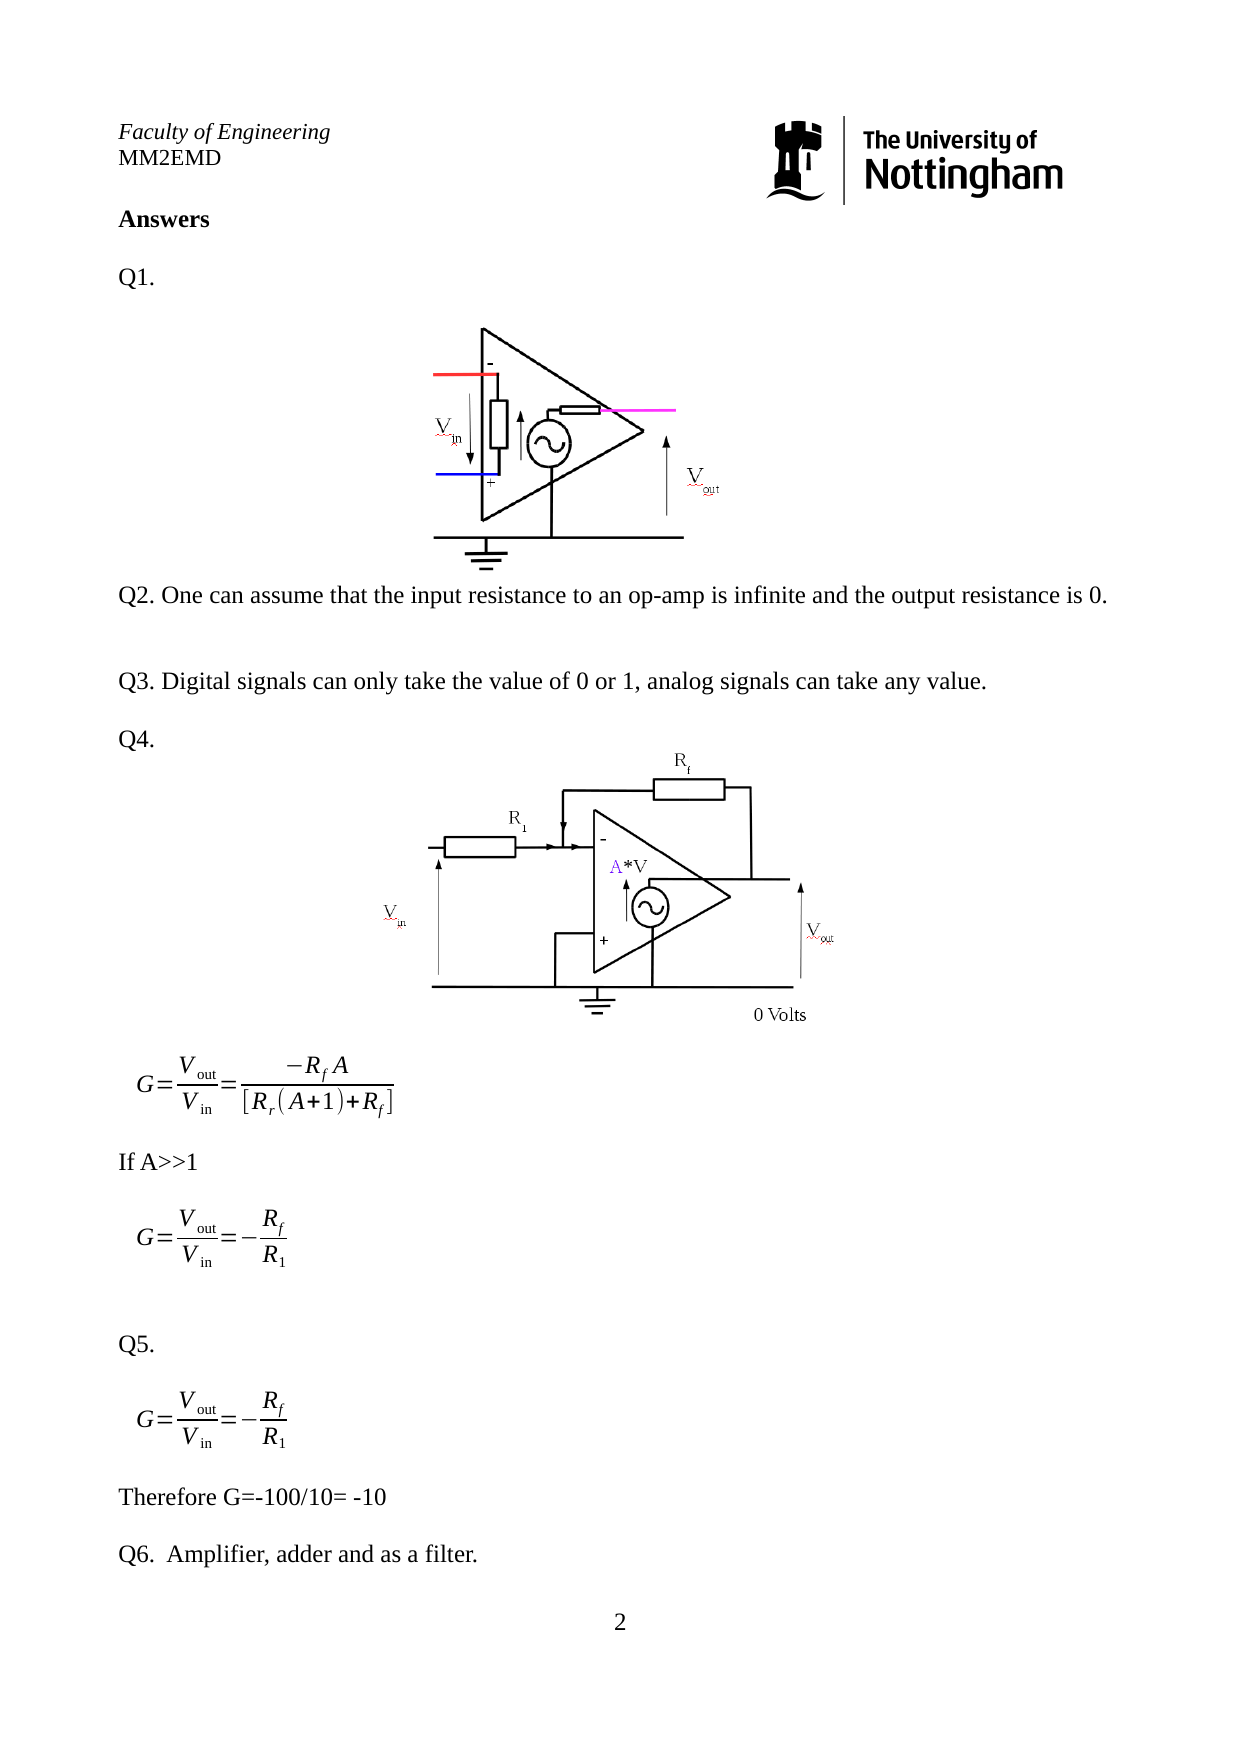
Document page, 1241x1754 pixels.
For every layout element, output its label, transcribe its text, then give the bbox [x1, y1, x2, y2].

text Q4. [118, 724, 1122, 752]
picture [766, 116, 1063, 205]
text Q6. Amplifier, adder and as a filter. [118, 1539, 1122, 1568]
text Q3. Digital signals can only take the value of 0 or 1, analog signals can take any value. [118, 666, 1122, 695]
picture [427, 320, 728, 580]
text Q2. One can assume that the input resistance to an op-amp is infinite and the output resistance is 0. [118, 319, 1122, 609]
text Q1. [118, 262, 1122, 291]
text Q5. [118, 1329, 1122, 1358]
text Therefore G=-100/10= -10 [118, 1482, 1122, 1510]
text Answers [118, 200, 1122, 233]
picture [360, 752, 880, 1023]
text If A>>1 [118, 1147, 1122, 1176]
